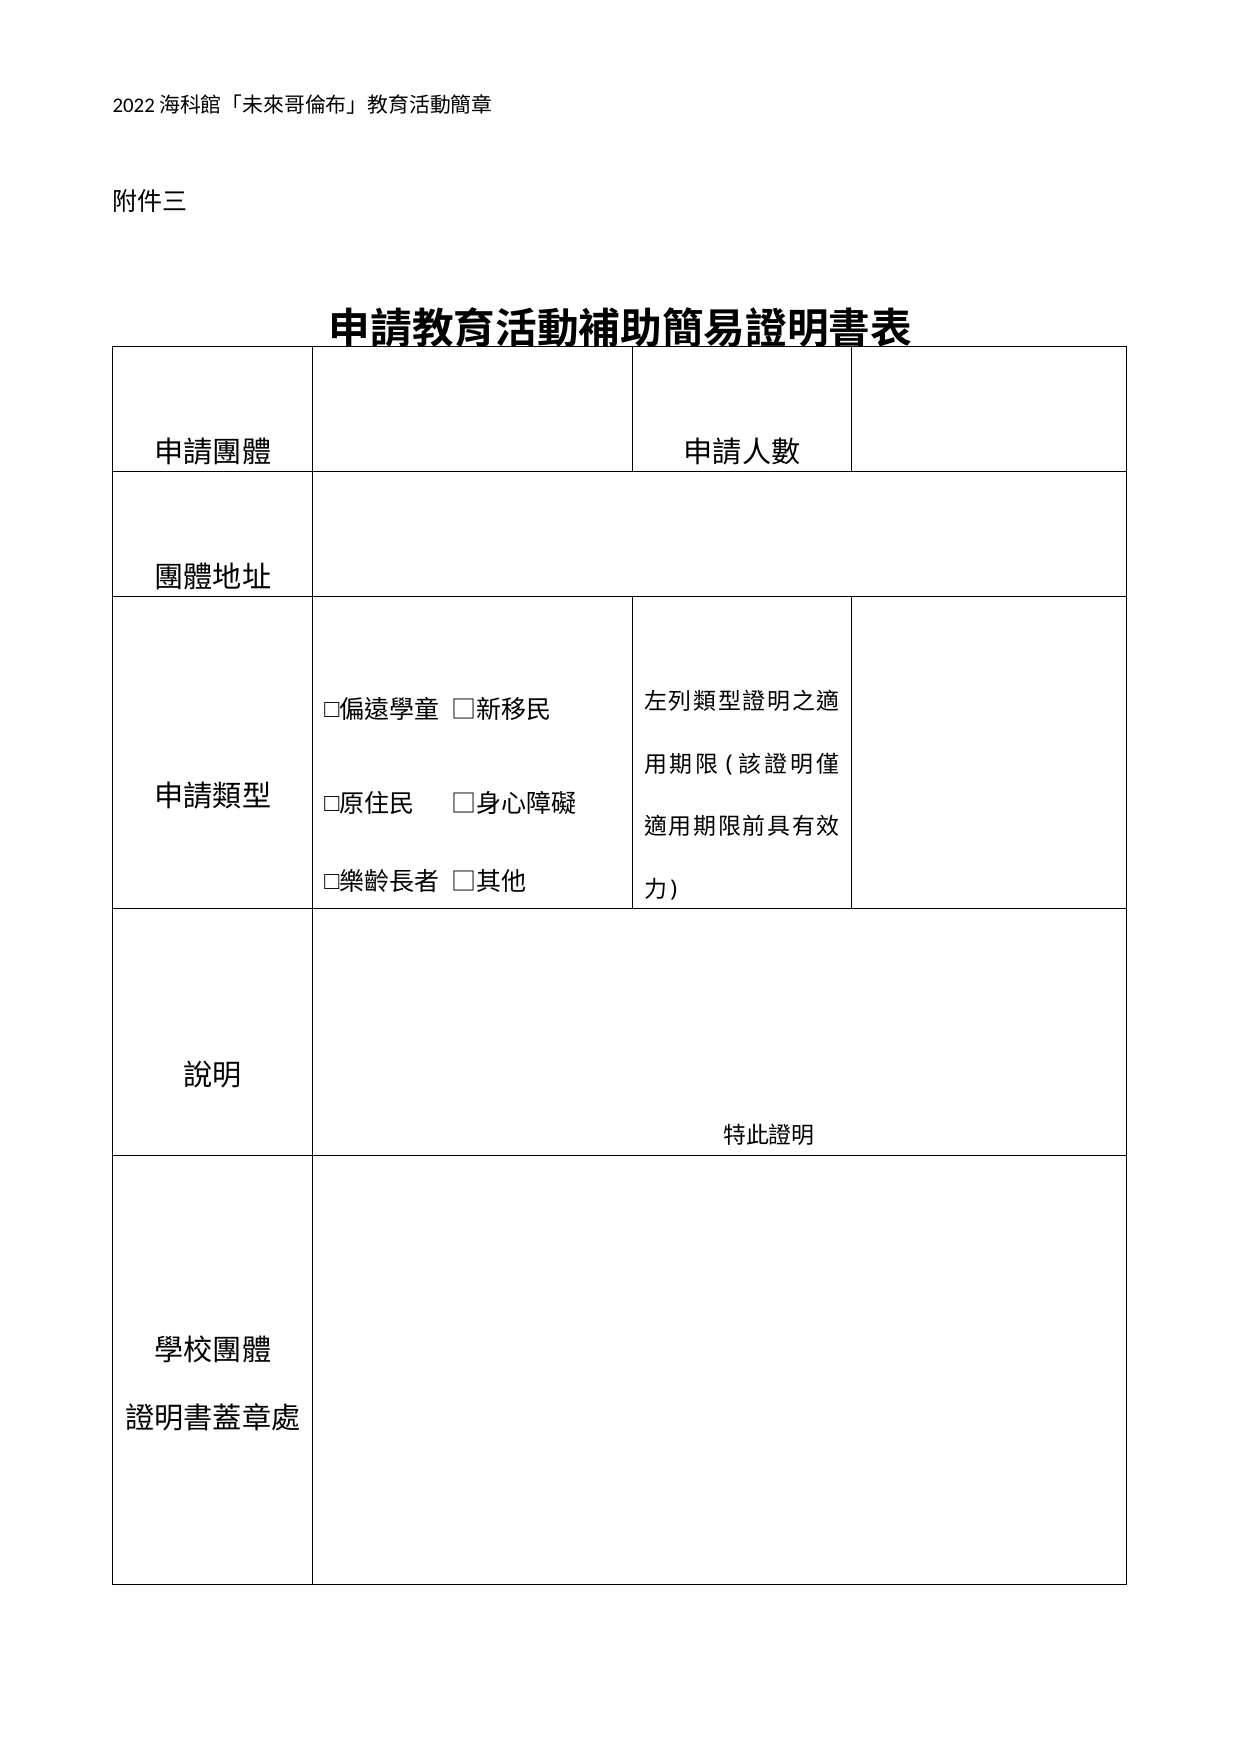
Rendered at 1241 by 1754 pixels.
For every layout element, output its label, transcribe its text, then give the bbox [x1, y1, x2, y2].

table_header [313, 347, 632, 471]
table_cell □偏遠學童 □新移民 □原住民 □身心障礙 □樂齡長者 □其他 [313, 597, 632, 908]
text 附件三 [112, 158, 1128, 221]
table_cell 左列類型證明之適用期限(該證明僅適用期限前具有效力) [633, 597, 851, 908]
table_cell [852, 597, 1126, 908]
table_cell 申請類型 [113, 597, 312, 908]
table_cell [313, 472, 1126, 596]
table_cell 說明 [113, 909, 312, 1155]
table_header 申請人數 [633, 347, 851, 471]
table_cell 特此證明 [313, 909, 1126, 1155]
table_header 申請團體 [113, 347, 312, 471]
text 申請教育活動補助簡易證明書表 [112, 283, 1128, 346]
table_cell 學校團體 證明書蓋章處 [113, 1156, 312, 1584]
table_cell 團體地址 [113, 472, 312, 596]
table_header [852, 347, 1126, 471]
table_cell [313, 1156, 1126, 1584]
